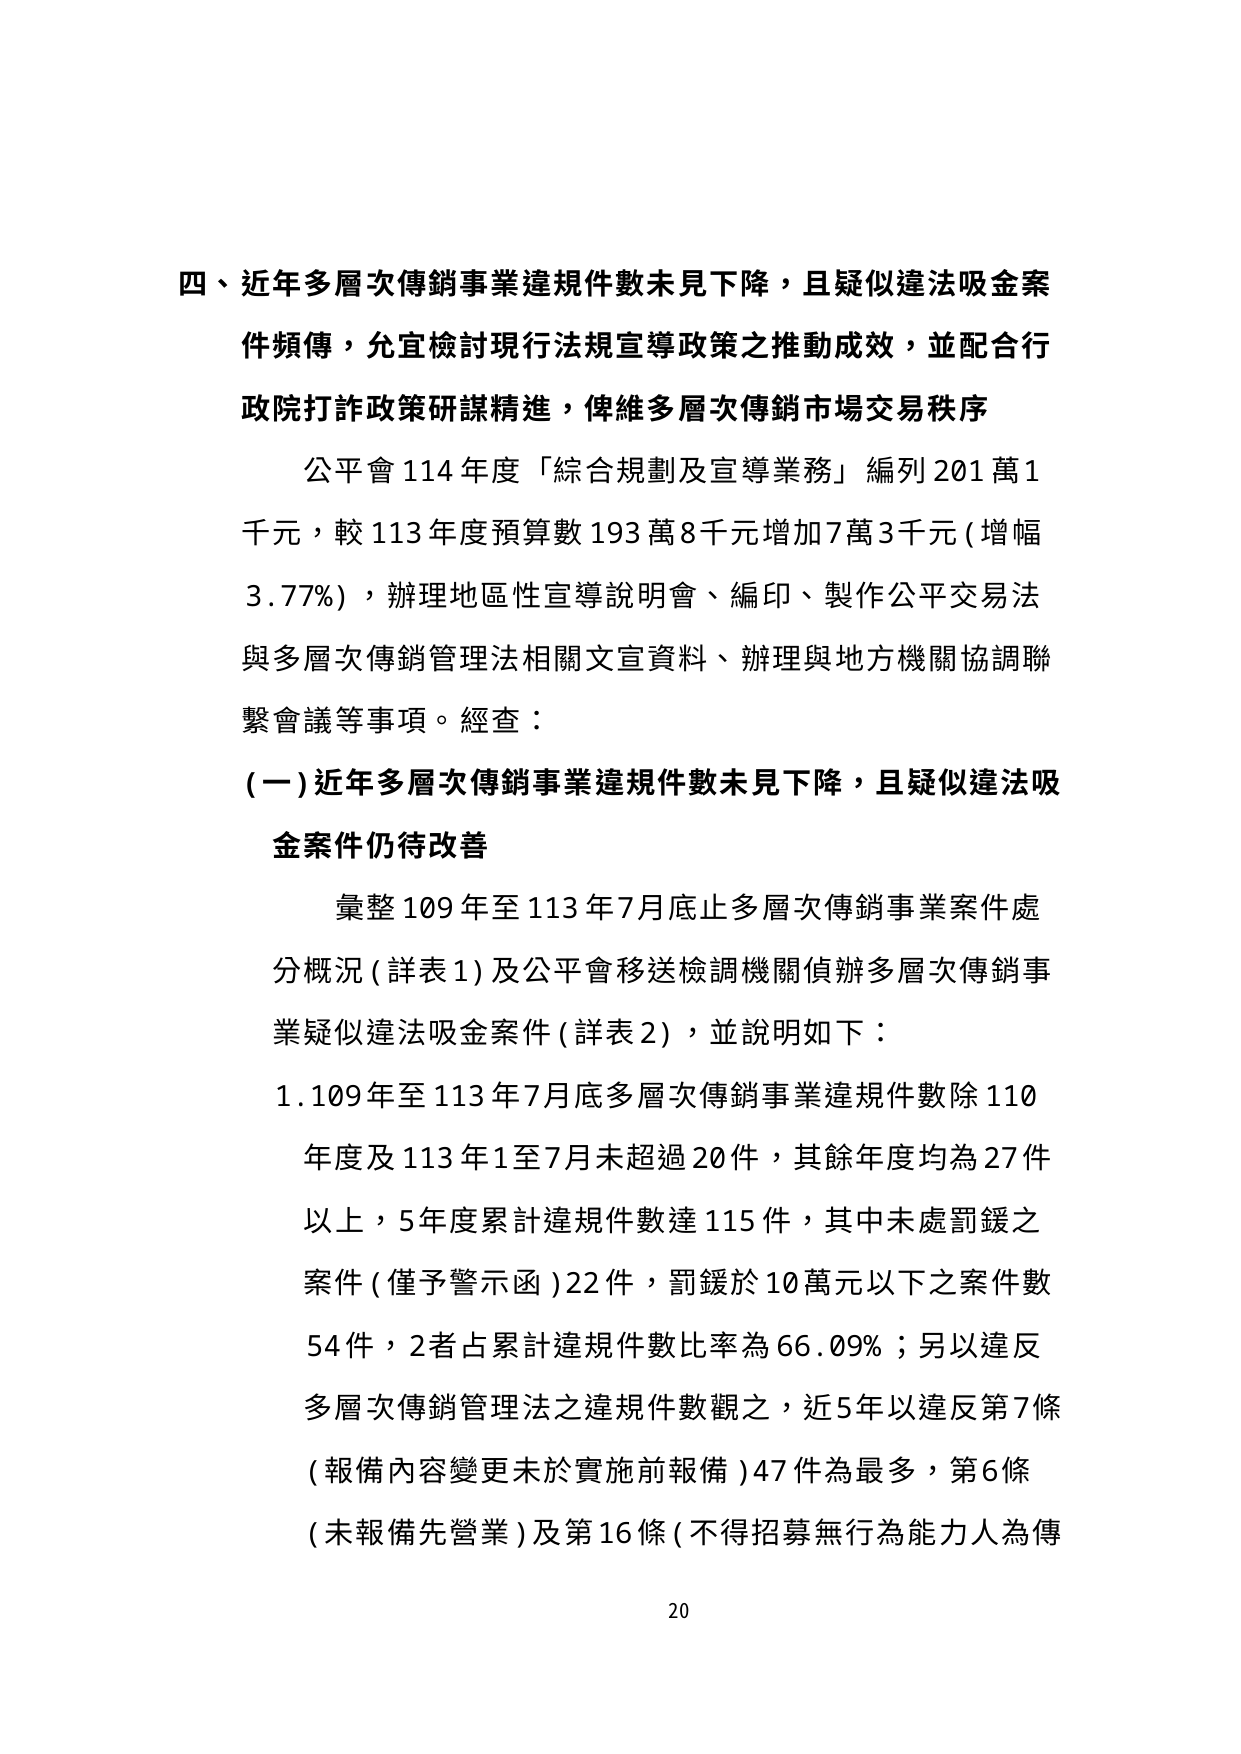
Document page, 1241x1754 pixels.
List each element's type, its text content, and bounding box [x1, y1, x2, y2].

text 四、近年多層次傳銷事業違規件數未見下降，且疑似違法吸金案件頻傳，允宜檢討現行法規宣導政策之推動成效，並配合行政院打詐政策研謀精進，俾維多層次傳銷市場交易秩序 [177, 240, 1063, 427]
text 1.109年至113年7月底多層次傳銷事業違規件數除110年度及113年1至7月未超過20件，其餘年度均為27件以上，5年度累計違規件數達115件，其中未處罰鍰之案件(僅予警示函)22件，罰鍰於10萬元以下之案件數54件，2者占累計違規件數比率為66.09%；另以違反多層次傳銷管理法之違規件數觀之，近5年以違反第7條(報備內容變更未於實施前報備)47件為最多，第6條(未報備先營業)及第16條(不得招募無行為能力人為傳 [266, 1052, 1063, 1552]
text (一)近年多層次傳銷事業違規件數未見下降，且疑似違法吸金案件仍待改善 [236, 740, 1063, 865]
text 彙整109年至113年7月底止多層次傳銷事業案件處分概況(詳表1)及公平會移送檢調機關偵辦多層次傳銷事業疑似違法吸金案件(詳表2)，並說明如下： [266, 865, 1063, 1052]
text 公平會114年度「綜合規劃及宣導業務」編列201萬1千元，較113年度預算數193萬8千元增加7萬3千元(增幅3.77%)，辦理地區性宣導說明會、編印、製作公平交易法與多層次傳銷管理法相關文宣資料、辦理與地方機關協調聯繫會議等事項。經查： [236, 427, 1063, 740]
